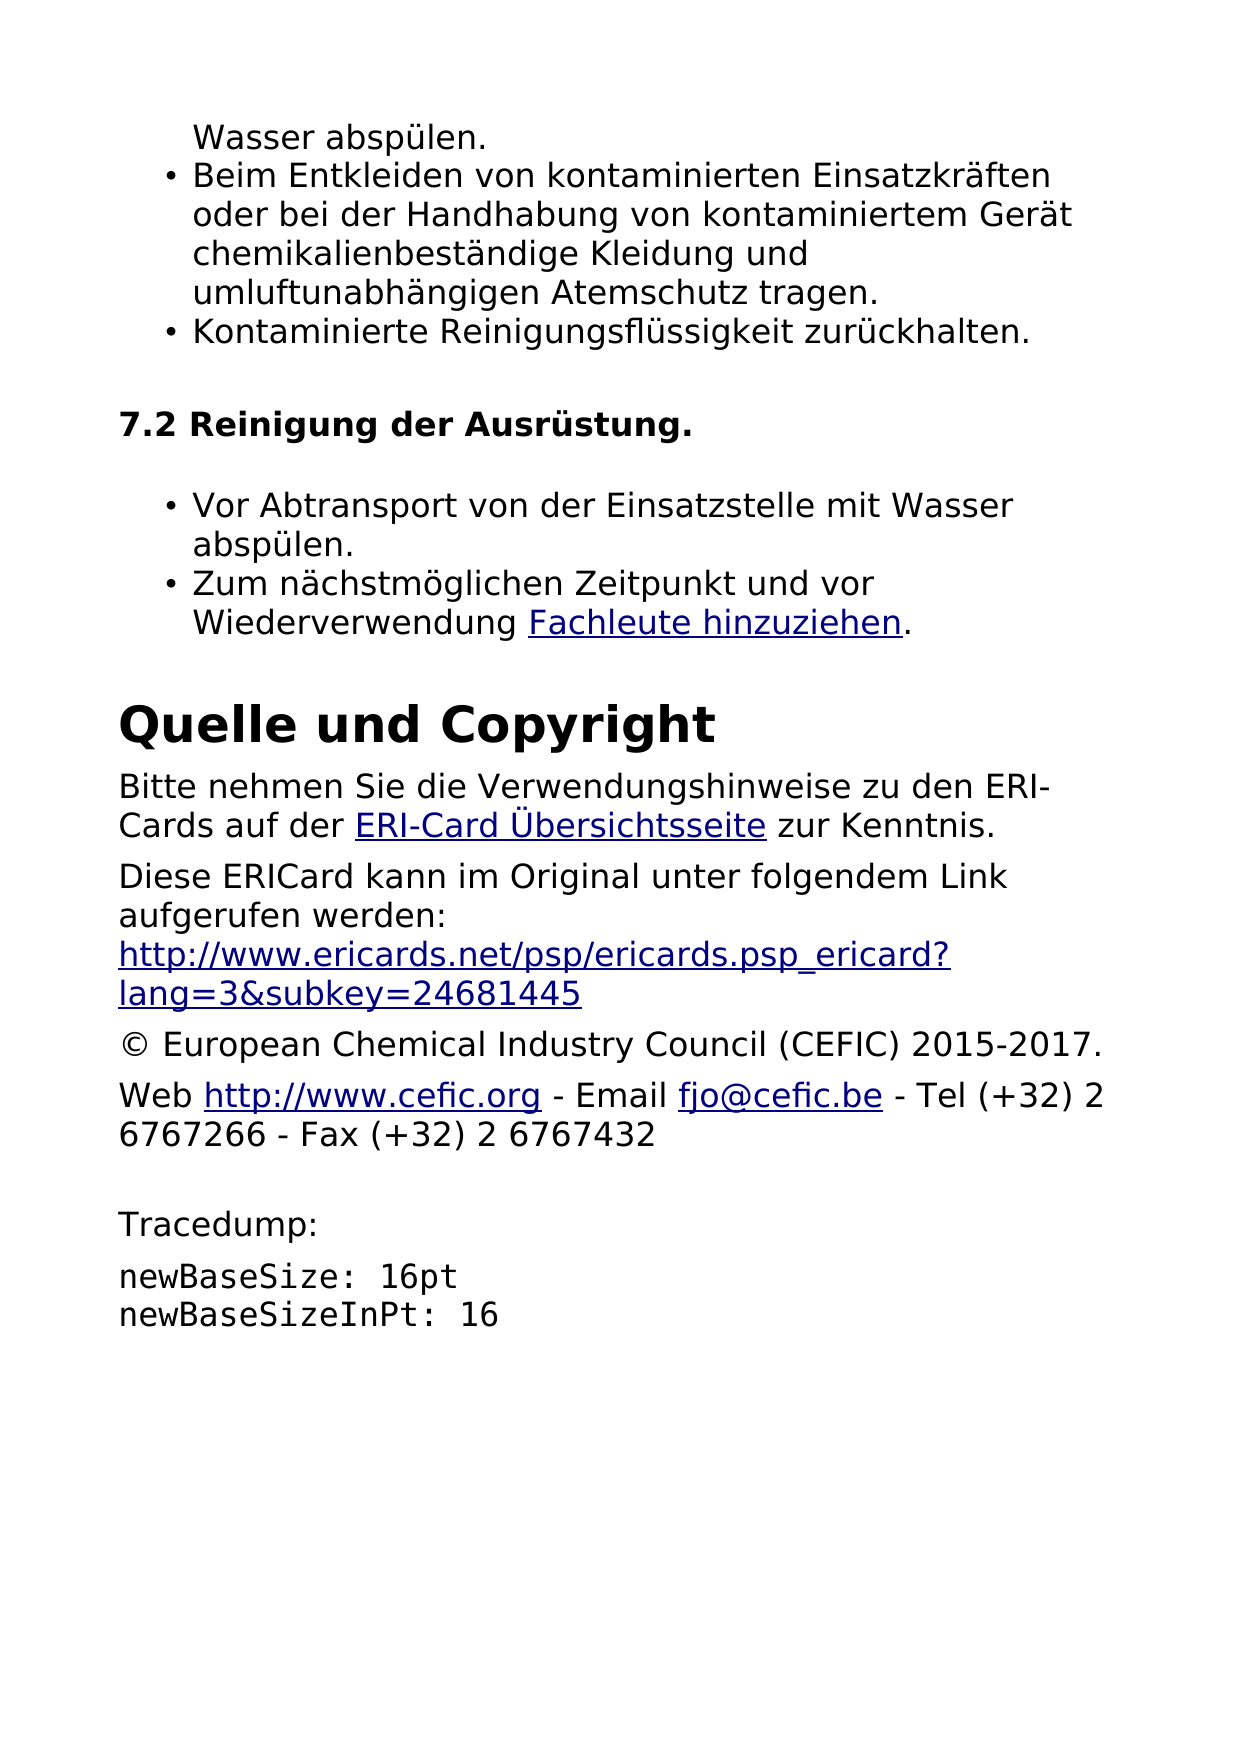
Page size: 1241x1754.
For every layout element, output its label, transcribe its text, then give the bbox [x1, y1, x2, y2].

subtitle 7.2 Reinigung der Ausrüstung. [118, 406, 1122, 444]
list Vor Abtransport von der Einsatzstelle mit Wasser abspülen. [177, 487, 1122, 564]
text © European Chemical Industry Council (CEFIC) 2015-2017. [118, 1025, 1122, 1064]
text Bitte nehmen Sie die Verwendungshinweise zu den ERI-Cards auf der ERI-Card Übersichtsseite zur Kenntnis. [118, 767, 1122, 845]
list Zum nächstmöglichen Zeitpunkt und vor Wiederverwendung Fachleute hinzuziehen. [177, 564, 1122, 642]
list Wasser abspülen. [177, 118, 1122, 157]
list Kontaminierte Reinigungsflüssigkeit zurückhalten. [177, 312, 1122, 351]
text Web http://www.cefic.org - Email fjo@cefic.be - Tel (+32) 2 6767266 - Fax (+32) 2 6767432 [118, 1077, 1122, 1154]
text newBaseSize: 16pt newBaseSizeInPt: 16 [118, 1257, 1122, 1335]
text Tracedump: [118, 1167, 1122, 1244]
list Beim Entkleiden von kontaminierten Einsatzkräften oder bei der Handhabung von kontaminiertem Gerät chemikalienbeständige Kleidung und umluftunabhängigen Atemschutz tragen. [177, 157, 1122, 312]
text Diese ERICard kann im Original unter folgendem Link aufgerufen werden: http://www.ericards.net/psp/ericards.psp_ericard?lang=3&subkey=24681445 [118, 857, 1122, 1013]
subtitle Quelle und Copyright [118, 696, 1122, 755]
